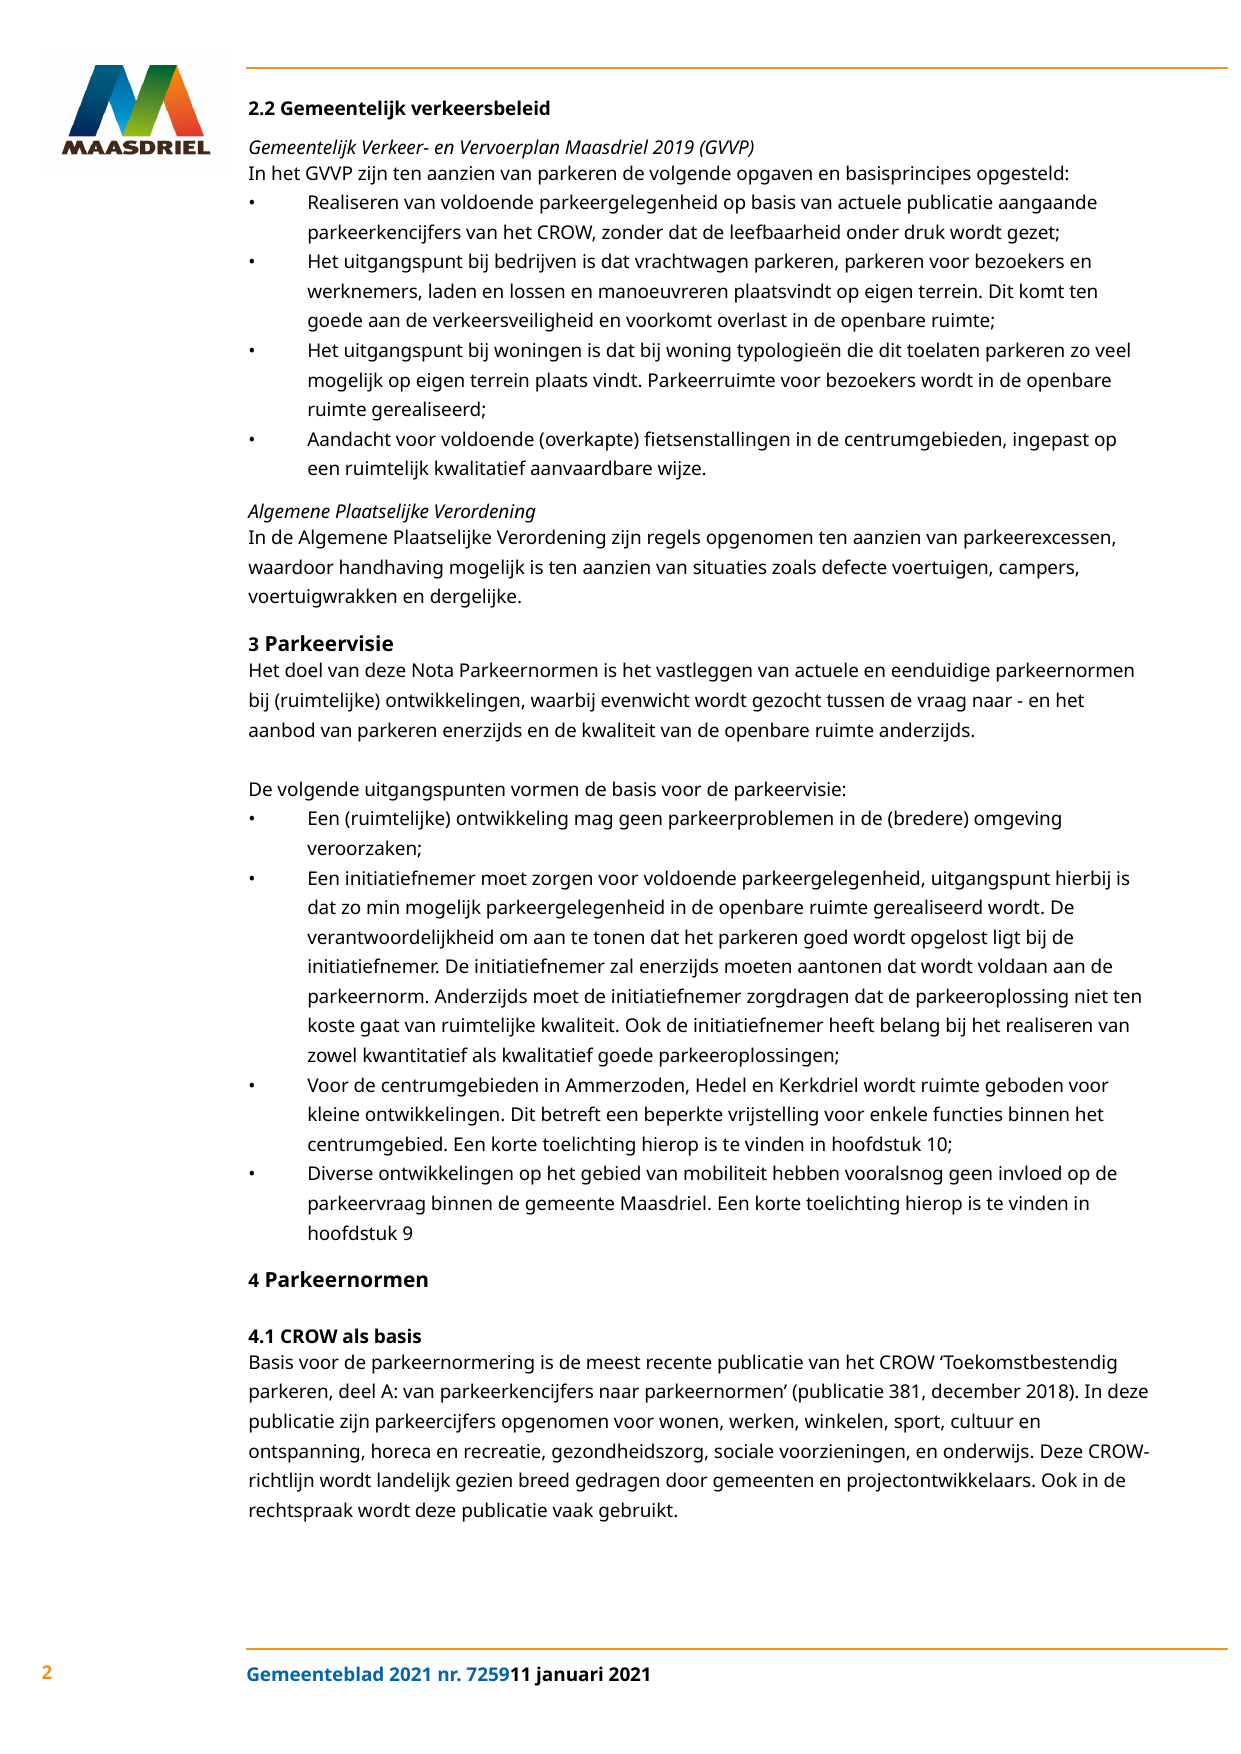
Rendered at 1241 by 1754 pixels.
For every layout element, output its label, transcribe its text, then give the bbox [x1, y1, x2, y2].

text 2.2 Gemeentelijk verkeersbeleid [248, 95, 1152, 121]
list Voor de centrumgebieden in Ammerzoden, Hedel en Kerkdriel wordt ruimte geboden voor kleine ontwikkelingen. Dit betreft een beperkte vrijstelling voor enkele functies binnen het centrumgebied. Een korte toelichting hierop is te vinden in hoofdstuk 10; [248, 1072, 1152, 1157]
list Diverse ontwikkelingen op het gebied van mobiliteit hebben vooralsnog geen invloed op de parkeervraag binnen de gemeente Maasdriel. Een korte toelichting hierop is te vinden in hoofdstuk 9 [248, 1161, 1152, 1246]
text 4 Parkeernormen [248, 1265, 1152, 1294]
picture [41, 47, 231, 172]
text De volgende uitgangspunten vormen de basis voor de parkeervisie: [248, 776, 1152, 802]
text 3 Parkeervisie [248, 629, 1152, 658]
list Een initiatiefnemer moet zorgen voor voldoende parkeergelegenheid, uitgangspunt hierbij is dat zo min mogelijk parkeergelegenheid in de openbare ruimte gerealiseerd wordt. De verantwoordelijkheid om aan te tonen dat het parkeren goed wordt opgelost ligt bij de initiatiefnemer. De initiatiefnemer zal enerzijds moeten aantonen dat wordt voldaan aan de parkeernorm. Anderzijds moet de initiatiefnemer zorgdragen dat de parkeeroplossing niet ten koste gaat van ruimtelijke kwaliteit. Ook de initiatiefnemer heeft belang bij het realiseren van zowel kwantitatief als kwalitatief goede parkeeroplossingen; [248, 865, 1152, 1068]
list Aandacht voor voldoende (overkapte) fietsenstallingen in de centrumgebieden, ingepast op een ruimtelijk kwalitatief aanvaardbare wijze. [248, 426, 1152, 481]
text Het doel van deze Nota Parkeernormen is het vastleggen van actuele en eenduidige parkeernormen bij (ruimtelijke) ontwikkelingen, waarbij evenwicht wordt gezocht tussen de vraag naar - en het aanbod van parkeren enerzijds en de kwaliteit van de openbare ruimte anderzijds. [248, 658, 1152, 743]
list Realiseren van voldoende parkeergelegenheid op basis van actuele publicatie aangaande parkeerkencijfers van het CROW, zonder dat de leefbaarheid onder druk wordt gezet; [248, 189, 1152, 245]
text 4.1 CROW als basis [248, 1323, 1152, 1349]
text Algemene Plaatselijke Verordening [248, 499, 1152, 524]
text Basis voor de parkeernormering is de meest recente publicatie van het CROW ‘Toekomstbestendig parkeren, deel A: van parkeerkencijfers naar parkeernormen’ (publicatie 381, december 2018). In deze publicatie zijn parkeercijfers opgenomen voor wonen, werken, winkelen, sport, cultuur en ontspanning, horeca en recreatie, gezondheidszorg, sociale voorzieningen, en onderwijs. Deze CROW-richtlijn wordt landelijk gezien breed gedragen door gemeenten en projectontwikkelaars. Ook in de rechtspraak wordt deze publicatie vaak gebruikt. [248, 1349, 1152, 1523]
list Het uitgangspunt bij woningen is dat bij woning typologieën die dit toelaten parkeren zo veel mogelijk op eigen terrein plaats vindt. Parkeerruimte voor bezoekers wordt in de openbare ruimte gerealiseerd; [248, 337, 1152, 422]
text In het GVVP zijn ten aanzien van parkeren de volgende opgaven en basisprincipes opgesteld: [248, 160, 1152, 186]
text Gemeentelijk Verkeer- en Vervoerplan Maasdriel 2019 (GVVP) [248, 134, 1152, 160]
list Het uitgangspunt bij bedrijven is dat vrachtwagen parkeren, parkeren voor bezoekers en werknemers, laden en lossen en manoeuvreren plaatsvindt op eigen terrein. Dit komt ten goede aan de verkeersveiligheid en voorkomt overlast in de openbare ruimte; [248, 248, 1152, 333]
text In de Algemene Plaatselijke Verordening zijn regels opgenomen ten aanzien van parkeerexcessen, waardoor handhaving mogelijk is ten aanzien van situaties zoals defecte voertuigen, campers, voertuigwrakken en dergelijke. [248, 524, 1152, 609]
list Een (ruimtelijke) ontwikkeling mag geen parkeerproblemen in de (bredere) omgeving veroorzaken; [248, 806, 1152, 861]
